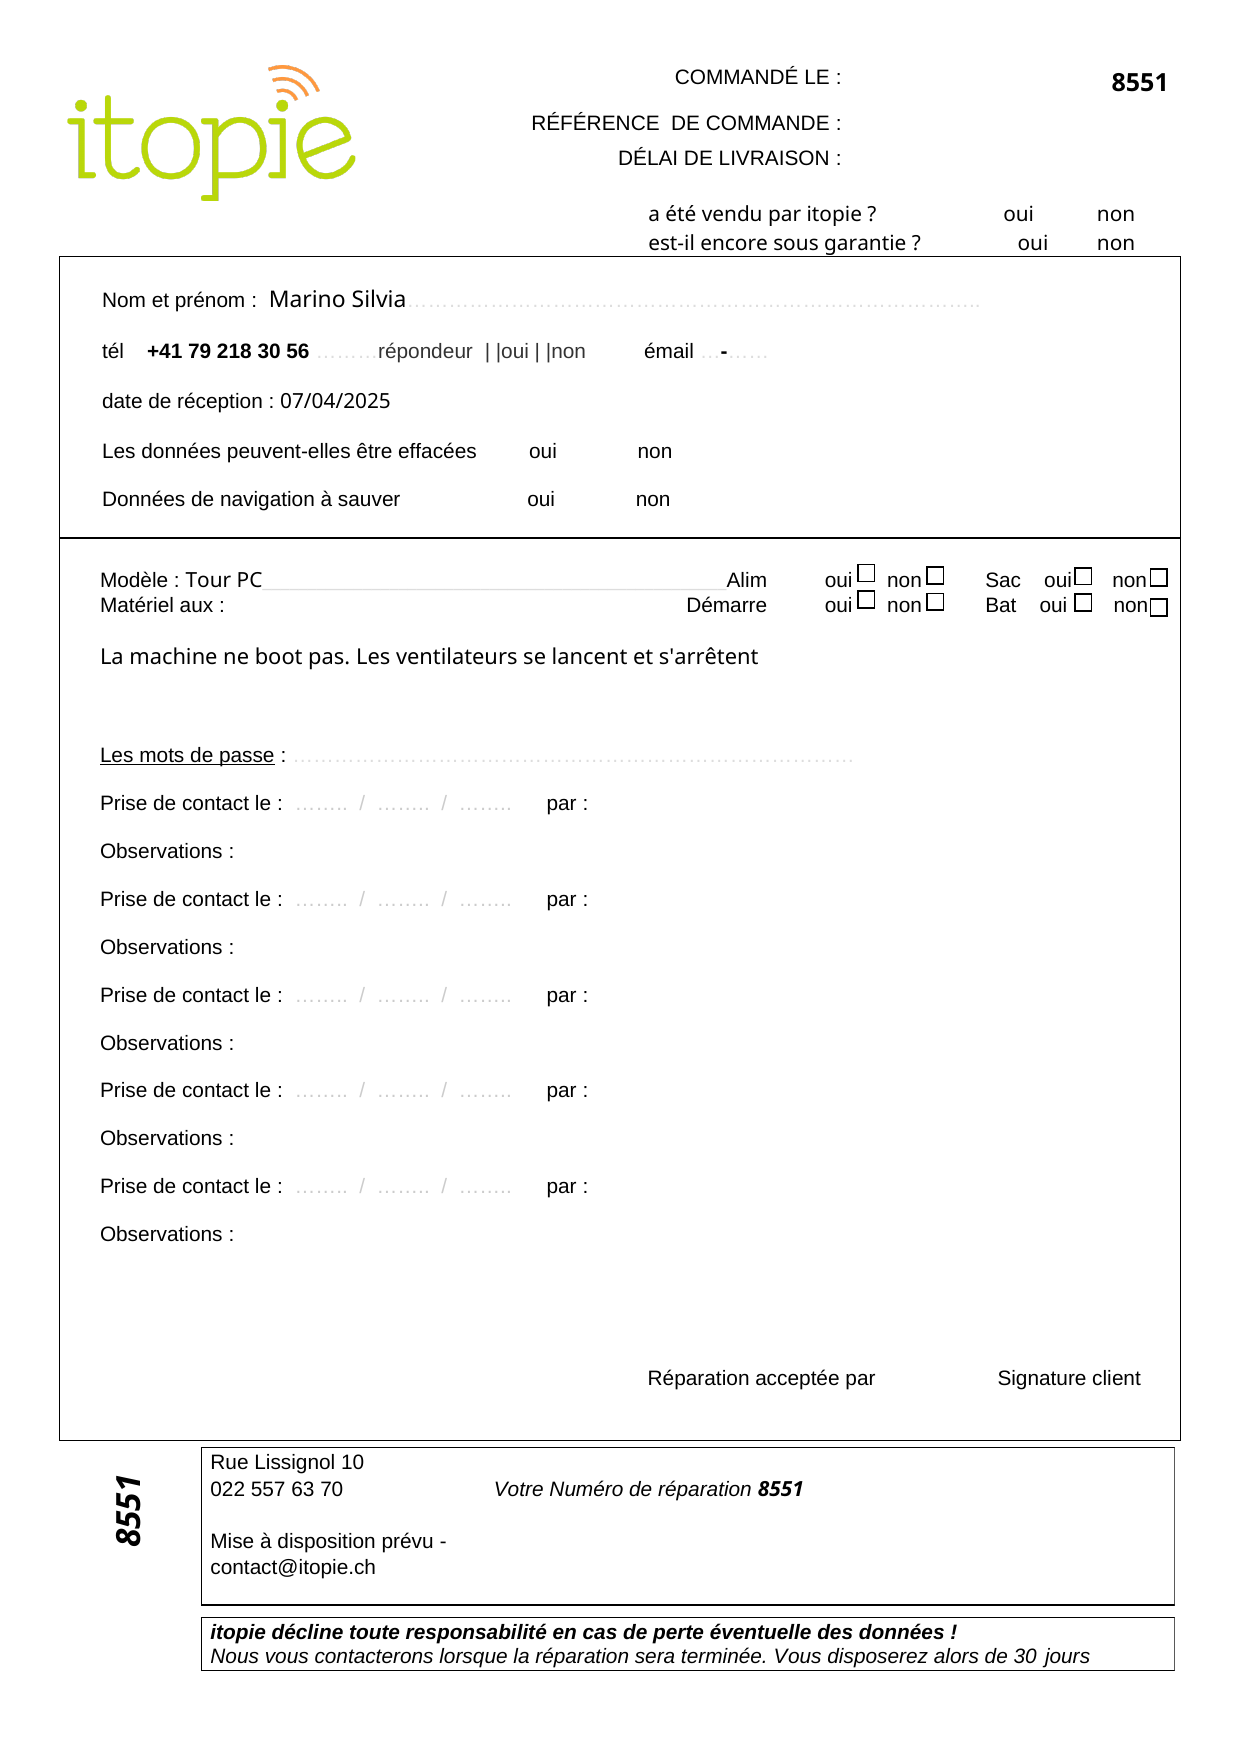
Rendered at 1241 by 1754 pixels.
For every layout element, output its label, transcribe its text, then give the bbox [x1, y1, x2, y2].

text Réparation acceptée par Signature client [60, 1363, 1180, 1390]
table_header Rue Lissignol 10 022 557 63 70 Votre Numéro de réparation 8551 Mise à disposition prévu - contact@itopie.ch [195, 1441, 1180, 1611]
text Prise de contact le : …….. / …….. / …….. par : [60, 1075, 1180, 1102]
text date de réception : 07/04/2025 [60, 383, 1180, 415]
table_cell itopie décline toute responsabilité en cas de perte éventuelle des données ! Nous vous contacterons lorsque la réparation sera terminée. Vous disposerez alors de 30 jours [195, 1611, 1180, 1677]
text La machine ne boot pas. Les ventilateurs se lancent et s'arrêtent [60, 638, 1180, 671]
text Données de navigation à sauver oui non [60, 484, 1180, 511]
table_header 8551 [847, 59, 1180, 104]
table_cell RÉFÉRENCE DE COMMANDE : [490, 105, 847, 140]
text Prise de contact le : …….. / …….. / …….. par : [60, 1171, 1180, 1198]
text Modèle : Tour PC Alim oui non Sac oui non [60, 562, 856, 590]
text tél +41 79 218 30 56 ………répondeur | |oui | |non émail …-…… [60, 335, 1180, 362]
text a été vendu par itopie ? oui non [59, 199, 1181, 228]
table_cell [847, 140, 1180, 175]
text est-il encore sous garantie ? oui non [59, 228, 1181, 256]
text Observations : [60, 836, 1180, 863]
text Prise de contact le : …….. / …….. / …….. par : [60, 788, 1180, 815]
table_cell DÉLAI DE LIVRAISON : [490, 140, 847, 175]
text Observations : [60, 1219, 1180, 1246]
text Observations : [60, 1027, 1180, 1054]
picture [67, 65, 356, 201]
text Nom et prénom : Marino Silvia……………………………………………………………………….. [60, 280, 1180, 314]
text Observations : [60, 931, 1180, 958]
text Les mots de passe : ……………………………………………………………………… [60, 740, 1180, 767]
text Observations : [60, 1123, 1180, 1150]
text Les données peuvent-elles être effacées oui non [60, 436, 1180, 463]
table_header COMMANDÉ LE : [490, 59, 847, 104]
text Prise de contact le : …….. / …….. / …….. par : [60, 979, 1180, 1006]
text Modèle : Tour PC Alim oui non Sac oui non [879, 562, 925, 590]
text Modèle : Tour PC Alim oui non Sac oui non [948, 562, 1180, 590]
table_cell [847, 105, 1180, 140]
table_header 8551 [59, 1441, 195, 1677]
text Prise de contact le : …….. / …….. / …….. par : [60, 883, 1180, 911]
text Matériel aux : Démarre oui non Bat oui non [60, 590, 1180, 617]
